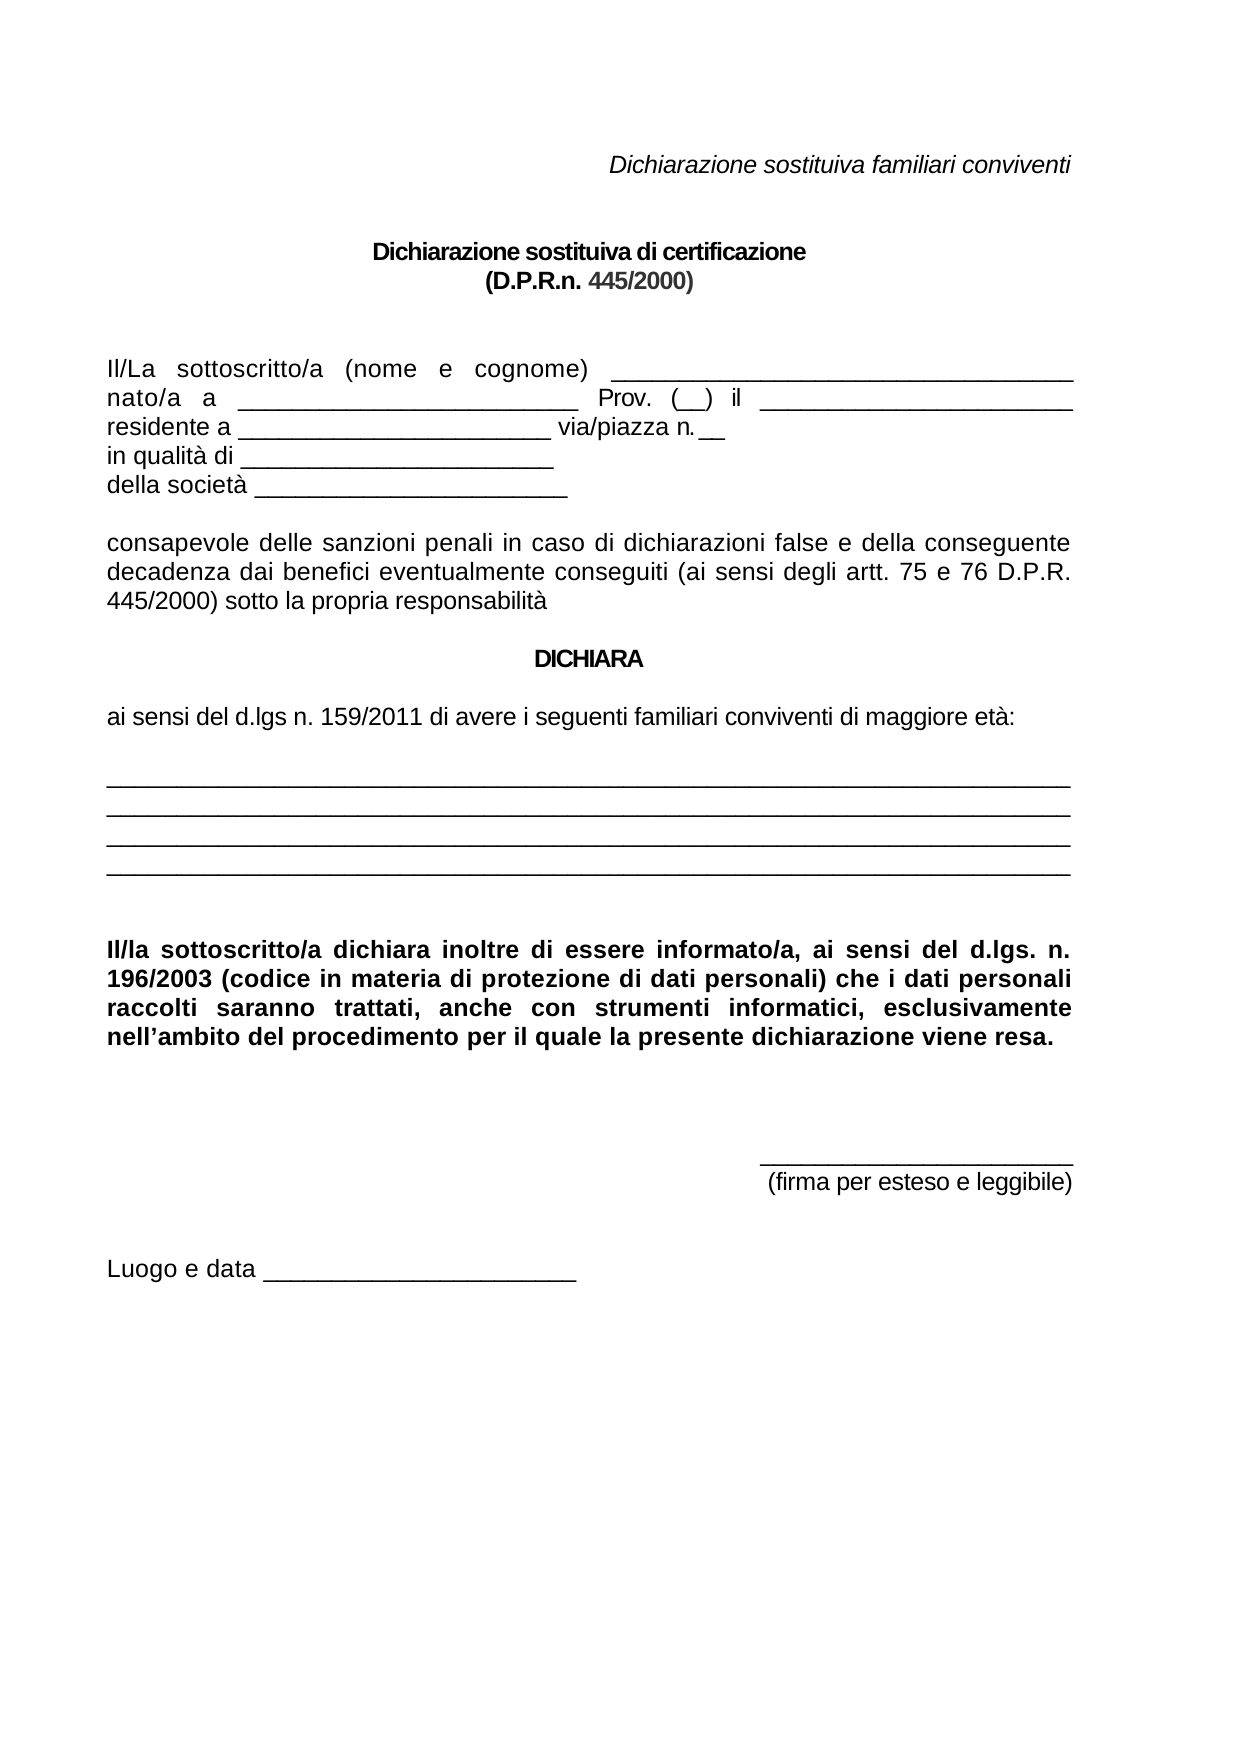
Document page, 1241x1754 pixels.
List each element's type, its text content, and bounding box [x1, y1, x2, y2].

text Dichiarazione sostituiva familiari conviventi [107, 150, 1073, 179]
text _____________________________________________________________________ [107, 818, 1073, 847]
text _______________________ [107, 1138, 1073, 1167]
text Il/la sottoscritto/a dichiara inoltre di essere informato/a, ai sensi del d.lgs. n. 196/2003 (codice in materia di protezione di dati personali) che i dati personali raccolti saranno trattati, anche con strumenti informatici, esclusivamente nell’ambito del procedimento per il quale la presente dichiarazione viene resa. [107, 935, 1073, 1051]
text Luogo e data _______________________ [107, 1254, 1073, 1283]
text in qualità di _______________________ [107, 441, 1073, 470]
text DICHIARA [107, 644, 1073, 673]
text Dichiarazione sostituiva di certificazione [107, 237, 1073, 266]
text (firma per esteso e leggibile) [107, 1167, 1073, 1196]
text _____________________________________________________________________ [107, 789, 1073, 818]
text ai sensi del d.lgs n. 159/2011 di avere i seguenti familiari conviventi di maggiore età: [107, 702, 1073, 731]
text _____________________________________________________________________ [107, 847, 1073, 877]
text Il/La sottoscritto/a (nome e cognome) __________________________________ nato/a a _________________________ Prov. (__) il _______________________ residente a _______________________ via/piazza n. __ [107, 353, 1073, 441]
text della società _______________________ [107, 470, 1073, 499]
text (D.P.R.n. 445/2000) [107, 266, 1073, 295]
text consapevole delle sanzioni penali in caso di dichiarazioni false e della conseguente decadenza dai benefici eventualmente conseguiti (ai sensi degli artt. 75 e 76 D.P.R. 445/2000) sotto la propria responsabilità [107, 528, 1073, 615]
text _____________________________________________________________________ [107, 760, 1073, 789]
